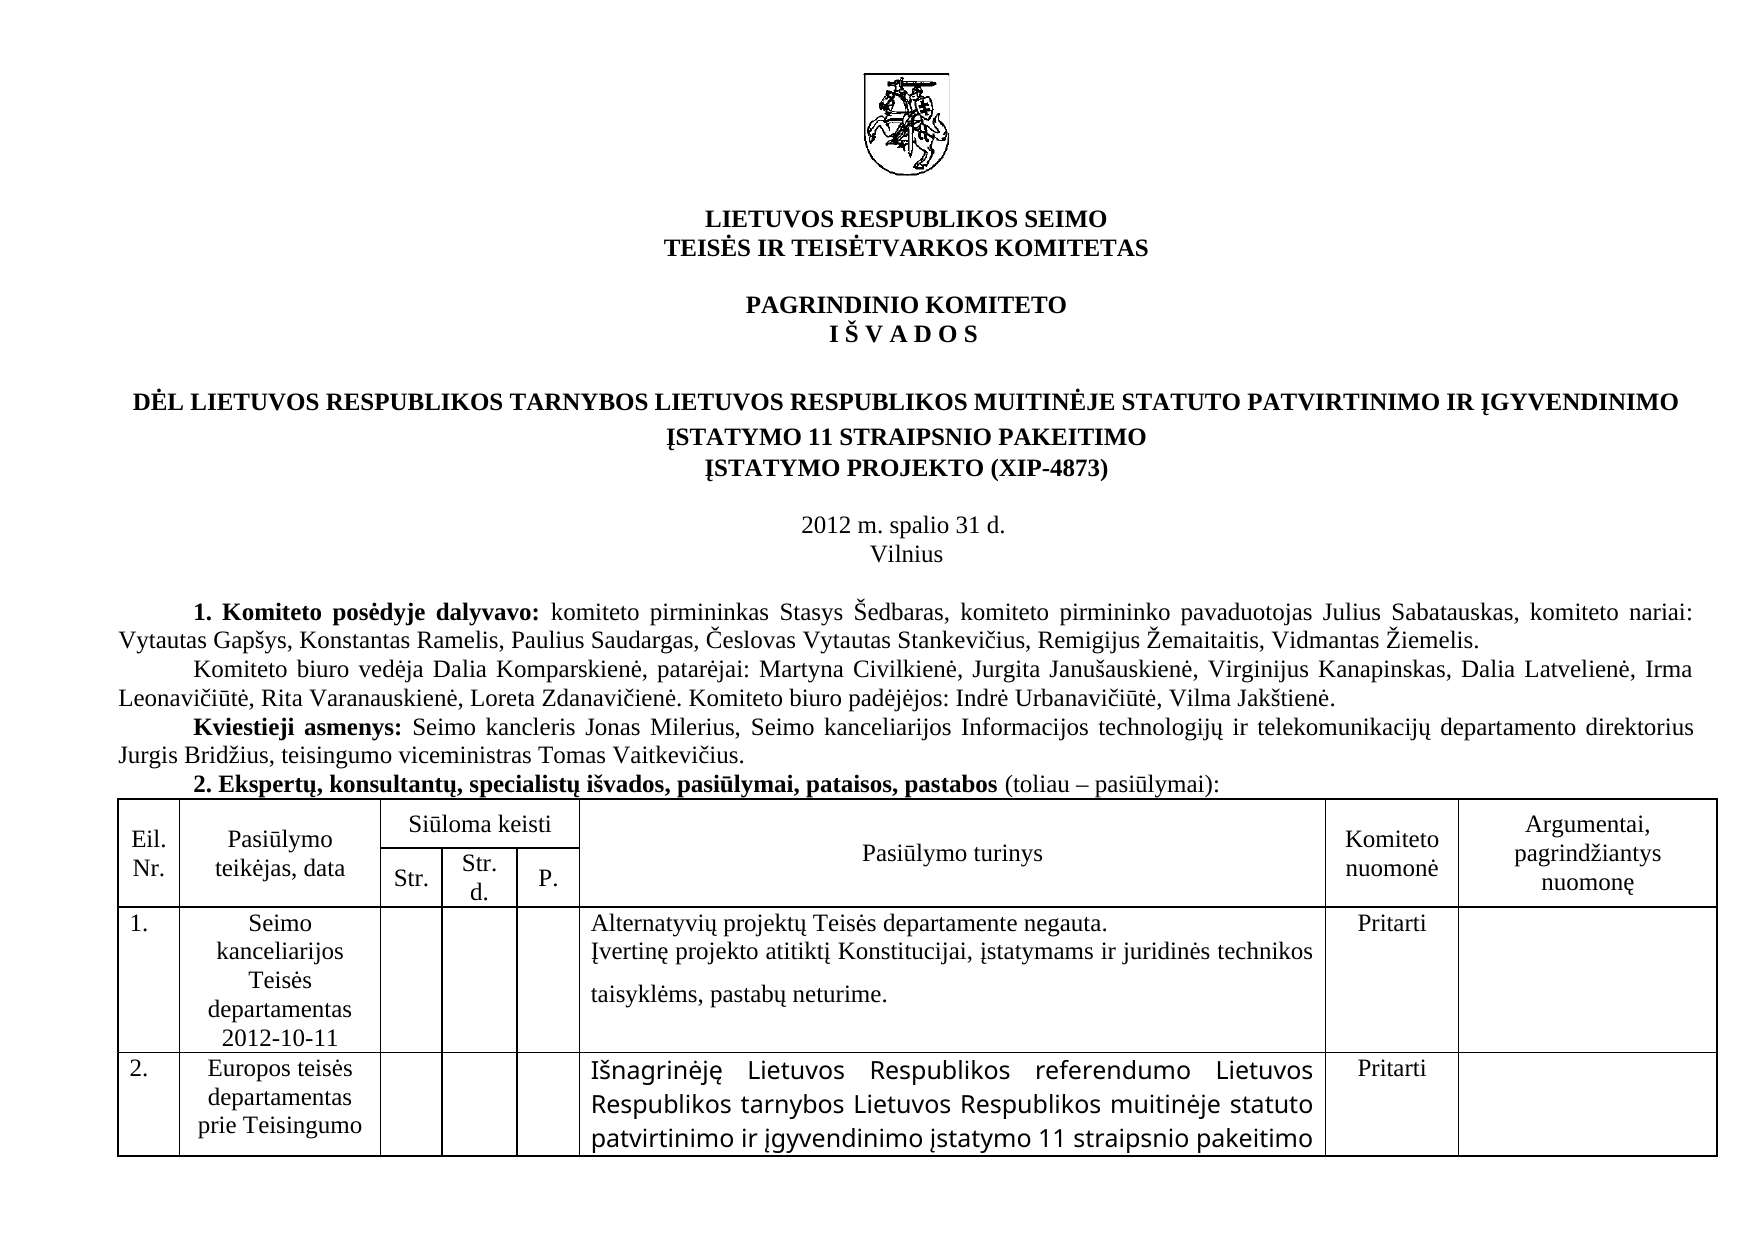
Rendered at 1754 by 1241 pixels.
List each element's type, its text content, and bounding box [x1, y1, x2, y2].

subtitle ĮSTATYMO PROJEKTO (XIP-4873) [118, 453, 1694, 482]
subtitle I Š V A D O S [118, 319, 1694, 348]
table_cell [518, 1053, 579, 1155]
table_cell Pritarti [1326, 1053, 1458, 1155]
table_header Pasiūlymo teikėjas, data [180, 800, 380, 906]
subtitle PAGRINDINIO KOMITETO [118, 290, 1694, 319]
table_cell Alternatyvių projektų Teisės departamente negauta. Įvertinę projekto atitiktį Konstitucijai, įstatymams ir juridinės technikos taisyklėms, pastabų neturime. [580, 908, 1325, 1051]
table_cell P. [518, 849, 579, 906]
table_header Komiteto nuomonė [1326, 800, 1458, 906]
subtitle 1. Komiteto posėdyje dalyvavo: komiteto pirmininkas Stasys Šedbaras, komiteto pirmininko pavaduotojas Julius Sabatauskas, komiteto nariai: Vytautas Gapšys, Konstantas Ramelis, Paulius Saudargas, Česlovas Vytautas Stankevičius, Remigijus Žemaitaitis, Vidmantas Žiemelis. [118, 597, 1694, 654]
table_header Argumentai, pagrindžiantys nuomonę [1459, 800, 1716, 906]
table_header Eil. Nr. [119, 800, 179, 906]
table_cell [1459, 908, 1716, 1051]
table_cell [381, 1053, 441, 1155]
table_header Siūloma keisti [381, 800, 579, 847]
table_cell [443, 908, 516, 1051]
table_cell Str. d. [443, 849, 516, 906]
text DĖL LIETUVOS RESPUBLIKOS TARNYBOS LIETUVOS RESPUBLIKOS MUITINĖJE STATUTO PATVIRTINIMO IR ĮGYVENDINIMO ĮSTATYMO 11 STRAIPSNIO PAKEITIMO [118, 382, 1694, 453]
text TEISĖS IR TEISĖTVARKOS komitetas [118, 233, 1694, 262]
table_cell [518, 908, 579, 1051]
table_header Pasiūlymo turinys [580, 800, 1325, 906]
table_cell [381, 908, 441, 1051]
table_cell Išnagrinėję Lietuvos Respublikos referendumo Lietuvos Respublikos tarnybos Lietuvos Respublikos muitinėje statuto patvirtinimo ir įgyvendinimo įstatymo 11 straipsnio pakeitimo [580, 1053, 1325, 1155]
text 2012 m. spalio 31 d. [118, 510, 1694, 539]
table_cell Str. [381, 849, 441, 906]
table_cell Europos teisės departamentas prie Teisingumo [180, 1053, 380, 1155]
table_cell [443, 1053, 516, 1155]
table_cell 1. [119, 908, 179, 1051]
table_cell 2. [119, 1053, 179, 1155]
text Vilnius [118, 539, 1694, 568]
table_cell [1459, 1053, 1716, 1155]
text Kviestieji asmenys: Seimo kancleris Jonas Milerius, Seimo kanceliarijos Informacijos technologijų ir telekomunikacijų departamento direktorius Jurgis Bridžius, teisingumo viceministras Tomas Vaitkevičius. [118, 712, 1694, 769]
subtitle Komiteto biuro vedėja Dalia Komparskienė, patarėjai: Martyna Civilkienė, Jurgita Janušauskienė, Virginijus Kanapinskas, Dalia Latvelienė, Irma Leonavičiūtė, Rita Varanauskienė, Loreta Zdanavičienė. Komiteto biuro padėjėjos: Indrė Urbanavičiūtė, Vilma Jakštienė. [118, 654, 1694, 712]
table_cell Seimo kanceliarijos Teisės departamentas 2012-10-11 [180, 908, 380, 1051]
table_cell Pritarti [1326, 908, 1458, 1051]
text 2. Ekspertų, konsultantų, specialistų išvados, pasiūlymai, pataisos, pastabos (toliau – pasiūlymai): [118, 769, 1694, 798]
text LIETUVOS RESPUBLIKOS SEIMO [118, 204, 1694, 233]
